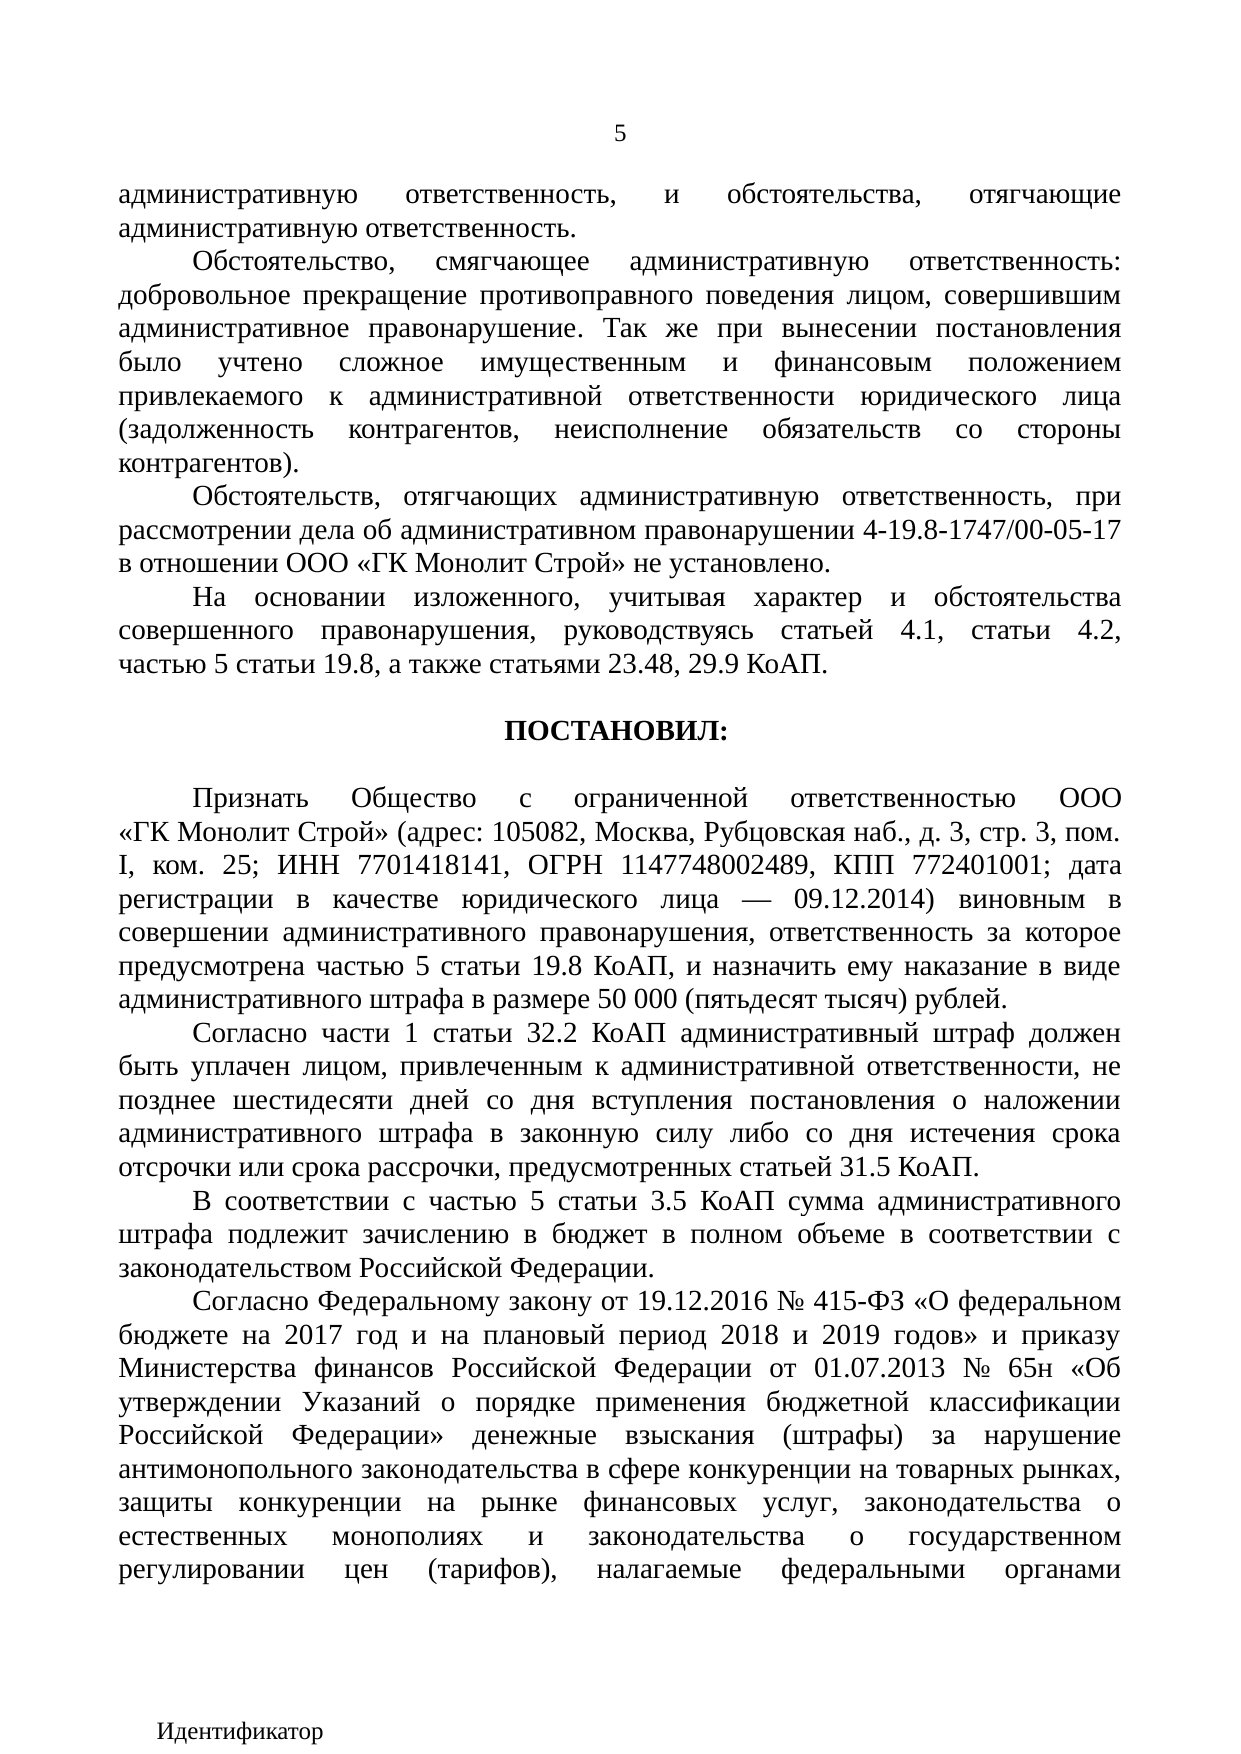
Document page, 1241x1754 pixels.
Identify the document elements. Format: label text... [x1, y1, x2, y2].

text ПОСТАНОВИЛ: [118, 713, 1122, 747]
text В соответствии с частью 5 статьи 3.5 КоАП сумма административного штрафа подлежит зачислению в бюджет в полном объеме в соответствии с законодательством Российской Федерации. [118, 1183, 1122, 1283]
text Обстоятельств, отягчающих административную ответственность, при рассмотрении дела об административном правонарушении 4-19.8-1747/00-05-17 в отношении ООО «ГК Монолит Строй» не установлено. [118, 478, 1122, 579]
text Согласно Федеральному закону от 19.12.2016 № 415-ФЗ «О федеральном бюджете на 2017 год и на плановый период 2018 и 2019 годов» и приказу Министерства финансов Российской Федерации от 01.07.2013 № 65н «Об утверждении Указаний о порядке применения бюджетной классификации Российской Федерации» денежные взыскания (штрафы) за нарушение антимонопольного законодательства в сфере конкуренции на товарных рынках, защиты конкуренции на рынке финансовых услуг, законодательства о естественных монополиях и законодательства о государственном регулировании цен (тарифов), налагаемые федеральными органами [118, 1283, 1122, 1585]
text Признать Общество с ограниченной ответственностью ООО «ГК Монолит Строй» (адрес: 105082, Москва, Рубцовская наб., д. 3, стр. 3, пом. I, ком. 25; ИНН 7701418141, ОГРН 1147748002489, КПП 772401001; дата регистрации в качестве юридического лица — 09.12.2014) виновным в совершении административного правонарушения, ответственность за которое предусмотрена частью 5 статьи 19.8 КоАП, и назначить ему наказание в виде административного штрафа в размере 50 000 (пятьдесят тысяч) рублей. [118, 780, 1122, 1015]
text На основании изложенного, учитывая характер и обстоятельства совершенного правонарушения, руководствуясь статьей 4.1, статьи 4.2, частью 5 статьи 19.8, а также статьями 23.48, 29.9 КоАП. [118, 579, 1122, 679]
text административную ответственность, и обстоятельства, отягчающие административную ответственность. [118, 176, 1122, 243]
text Обстоятельство, смягчающее административную ответственность: добровольное прекращение противоправного поведения лицом, совершившим административное правонарушение. Так же при вынесении постановления было учтено сложное имущественным и финансовым положением привлекаемого к административной ответственности юридического лица (задолженность контрагентов, неисполнение обязательств со стороны контрагентов). [118, 243, 1122, 478]
text Согласно части 1 статьи 32.2 КоАП административный штраф должен быть уплачен лицом, привлеченным к административной ответственности, не позднее шестидесяти дней со дня вступления постановления о наложении административного штрафа в законную силу либо со дня истечения срока отсрочки или срока рассрочки, предусмотренных статьей 31.5 КоАП. [118, 1015, 1122, 1183]
